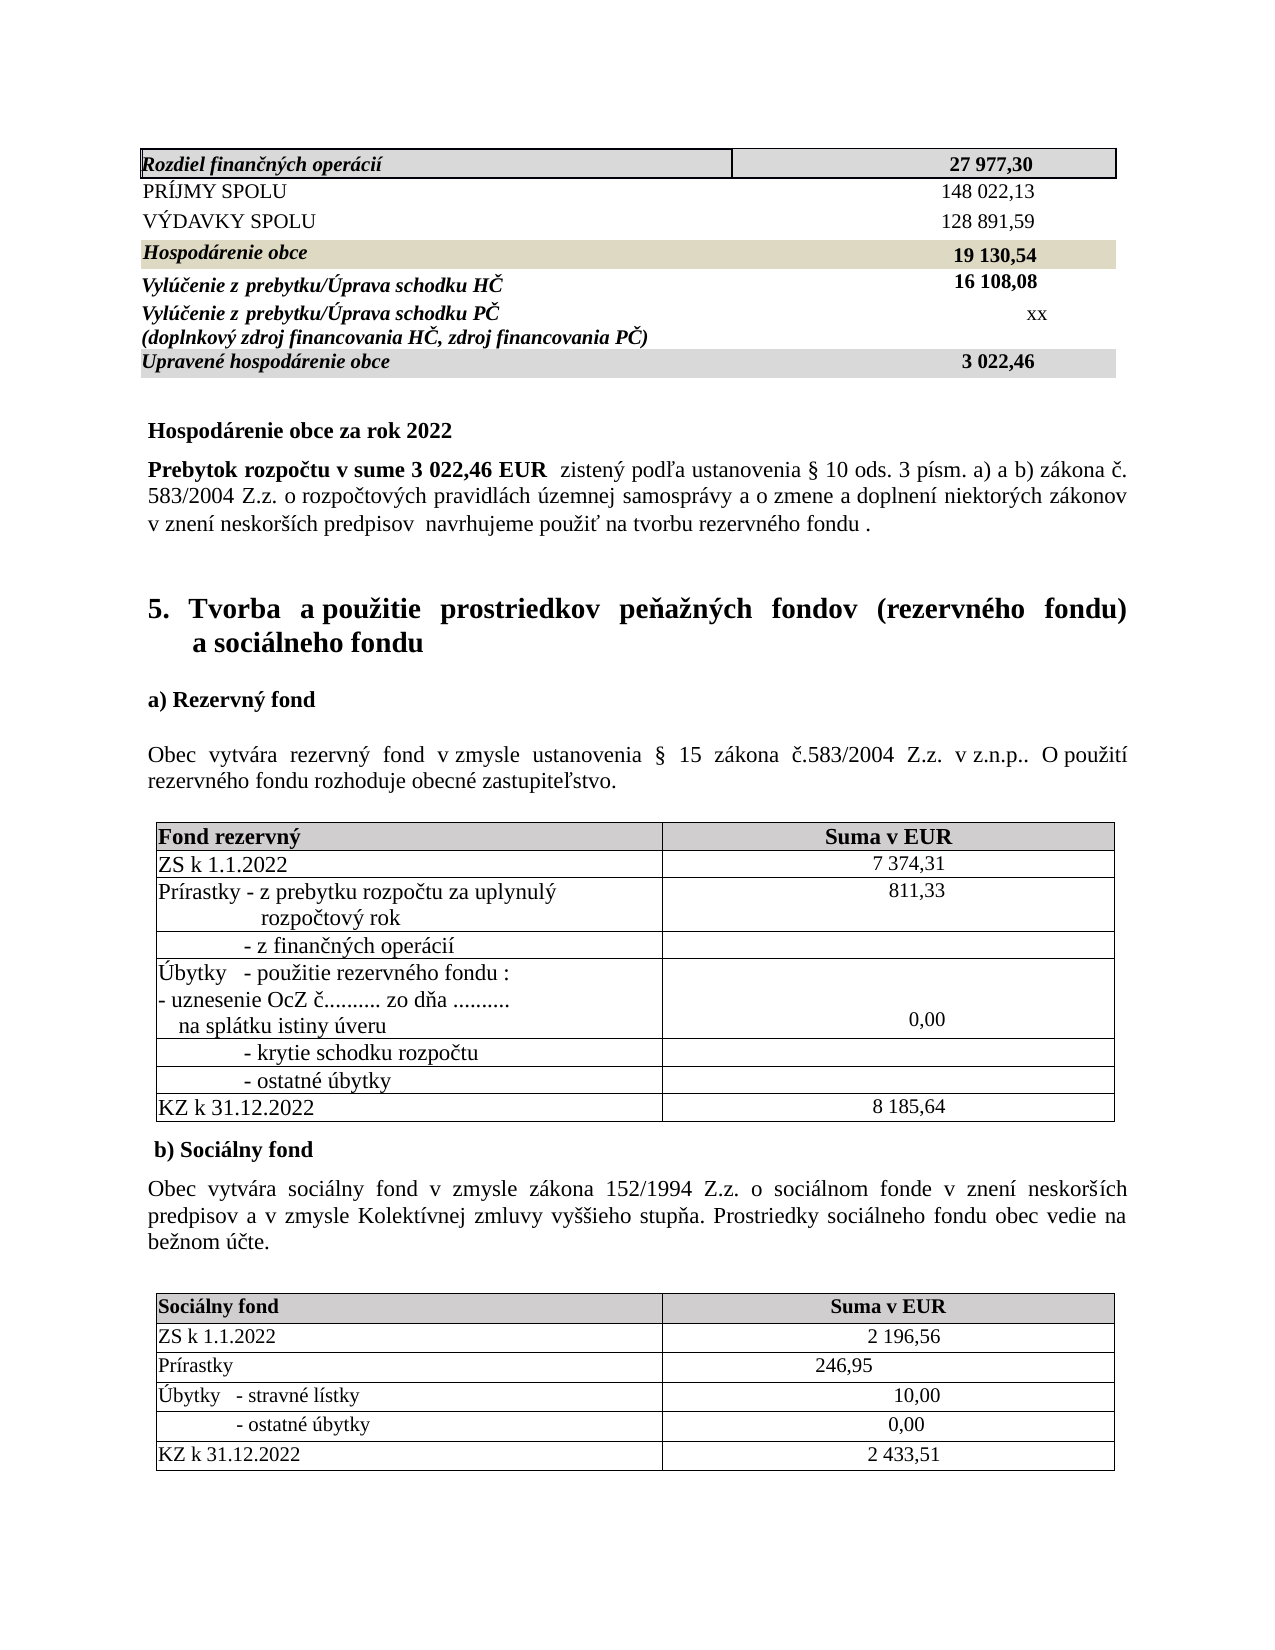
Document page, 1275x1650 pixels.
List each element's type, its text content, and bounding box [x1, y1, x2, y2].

table_cell KZ k 31.12.2022 [157, 1442, 662, 1470]
table_cell xx [732, 301, 1116, 349]
text Hospodárenie obce za rok 2022 [148, 417, 1127, 444]
table_cell Vylúčenie z prebytku/Úprava schodku HČ [141, 270, 732, 301]
table_cell 19 130,54 [732, 240, 1116, 269]
table_cell 16 108,08 [732, 270, 1116, 301]
table_cell 148 022,13 [732, 179, 1116, 208]
table_cell 128 891,59 [732, 209, 1116, 240]
text Obec vytvára rezervný fond v zmysle ustanovenia § 15 zákona č.583/2004 Z.z. v z.n.p.. O použití rezervného fondu rozhoduje obecné zastupiteľstvo. [148, 741, 1127, 793]
table_cell VÝDAVKY SPOLU [141, 209, 732, 240]
table_cell 0,00 [663, 959, 1114, 1038]
table_cell 246,95 [663, 1353, 1114, 1382]
table_cell - z finančných operácií [157, 932, 662, 958]
table_cell Hospodárenie obce [141, 240, 732, 269]
text Obec vytvára sociálny fond v zmysle zákona 152/1994 Z.z. o sociálnom fonde v znení neskorších predpisov a v zmysle Kolektívnej zmluvy vyššieho stupňa. Prostriedky sociálneho fondu obec vedie na bežnom účte. [148, 1175, 1127, 1254]
table_cell [663, 932, 1114, 958]
text a) Rezervný fond [148, 686, 1127, 713]
text 5. Tvorba a použitie prostriedkov peňažných fondov (rezervného fondu) a sociálneho fondu [148, 591, 1127, 658]
table_cell 27 977,30 [733, 149, 1115, 177]
table_cell 2 433,51 [663, 1442, 1114, 1470]
table_cell Prírastky - z prebytku rozpočtu za uplynulý rozpočtový rok [157, 878, 662, 931]
table_cell Príjmy spolu [141, 179, 732, 208]
table_cell - ostatné úbytky [157, 1067, 662, 1093]
text Prebytok rozpočtu v sume 3 022,46 EUR zistený podľa ustanovenia § 10 ods. 3 písm. a) a b) zákona č. 583/2004 Z.z. o rozpočtových pravidlách územnej samosprávy a o zmene a doplnení niektorých zákonov v znení neskorších predpisov navrhujeme použiť na tvorbu rezervného fondu . [148, 456, 1127, 537]
table_cell 811,33 [663, 878, 1114, 931]
table_cell Úbytky - stravné lístky [157, 1383, 662, 1411]
table_cell 10,00 [663, 1383, 1114, 1411]
table_cell [663, 1067, 1114, 1093]
table_header Sociálny fond [157, 1294, 662, 1323]
table_header Suma v EUR [663, 1294, 1114, 1323]
table_cell Prírastky [157, 1353, 662, 1382]
table_header Fond rezervný [157, 823, 662, 850]
table_header Suma v EUR [663, 823, 1114, 850]
table_cell 3 022,46 [732, 349, 1116, 378]
table_cell - ostatné úbytky [157, 1412, 662, 1441]
table_cell [663, 1039, 1114, 1066]
table_cell 2 196,56 [663, 1324, 1114, 1352]
table_cell Vylúčenie z prebytku/Úprava schodku PČ (doplnkový zdroj financovania HČ, zdroj financovania PČ) [141, 301, 732, 349]
text b) Sociálny fond [148, 1134, 1127, 1163]
table_cell Upravené hospodárenie obce [141, 349, 732, 378]
table_cell Úbytky - použitie rezervného fondu : - uznesenie OcZ č.......... zo dňa .......... na splátku istiny úveru [157, 959, 662, 1038]
table_cell ZS k 1.1.2022 [157, 1324, 662, 1352]
table_cell 8 185,64 [663, 1094, 1114, 1121]
table_cell KZ k 31.12.2022 [157, 1094, 662, 1121]
table_cell Rozdiel finančných operácií [143, 150, 731, 177]
table_cell - krytie schodku rozpočtu [157, 1039, 662, 1066]
table_cell 0,00 [663, 1412, 1114, 1441]
table_cell ZS k 1.1.2022 [157, 851, 662, 877]
table_cell 7 374,31 [663, 851, 1114, 877]
